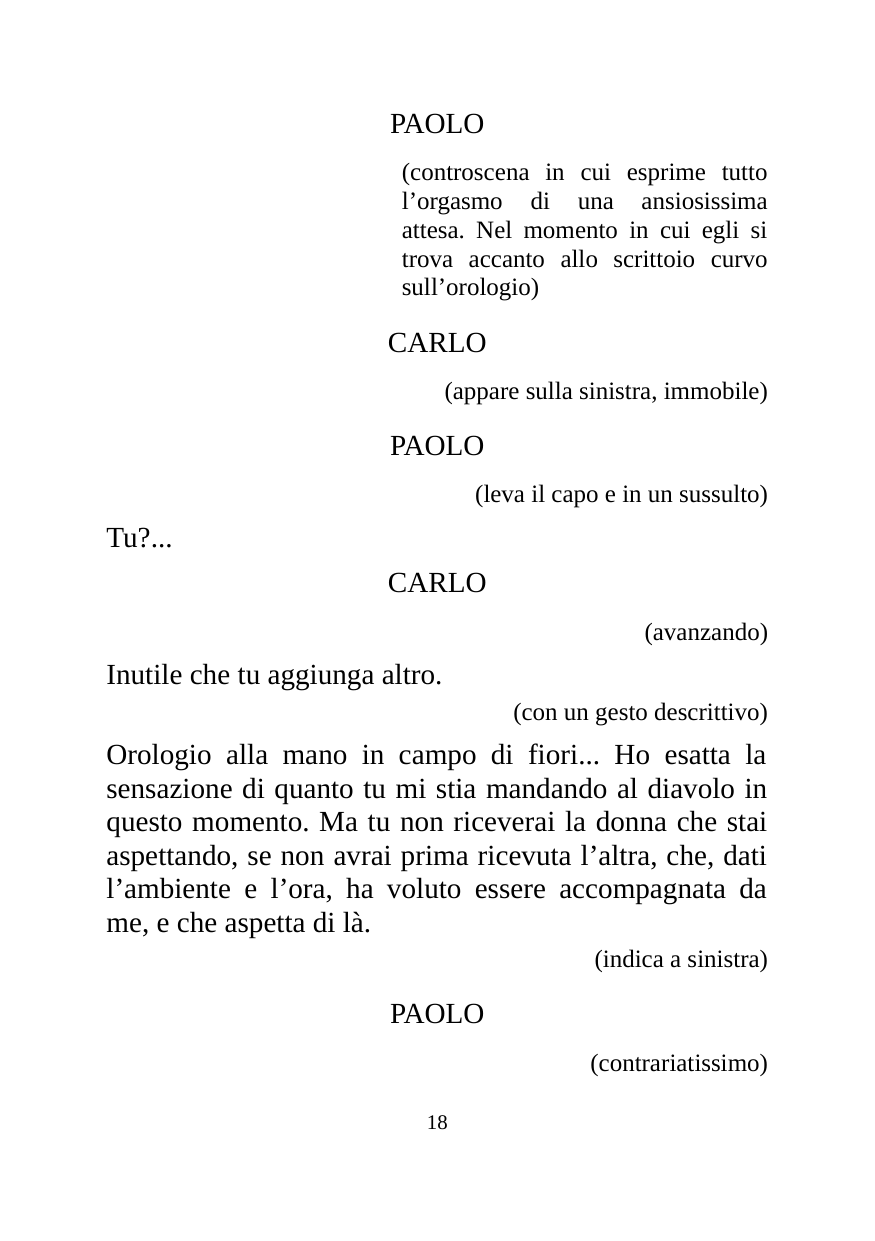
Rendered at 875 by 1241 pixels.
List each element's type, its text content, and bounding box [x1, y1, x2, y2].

text CARLO [106, 565, 768, 599]
text (contrariatissimo) [106, 1048, 768, 1077]
text (indica a sinistra) [106, 944, 768, 973]
text PAOLO [106, 997, 768, 1030]
text Inutile che tu aggiunga altro. [106, 657, 768, 691]
text Tu?... [106, 520, 768, 554]
text (con un gesto descrittivo) [106, 697, 768, 725]
text (appare sulla sinistra, immobile) [106, 376, 768, 405]
text CARLO [106, 325, 768, 358]
text PAOLO [106, 106, 768, 140]
text (leva il capo e in un sussulto) [106, 479, 768, 508]
text PAOLO [106, 428, 768, 462]
text (controscena in cui esprime tutto l’orgasmo di una ansiosissima attesa. Nel momento in cui egli si trova accanto allo scrittoio curvo sull’orologio) [402, 157, 768, 301]
text Orologio alla mano in campo di fiori... Ho esatta la sensazione di quanto tu mi stia mandando al diavolo in questo momento. Ma tu non riceverai la donna che stai aspettando, se non avrai prima ricevuta l’altra, che, dati l’ambiente e l’ora, ha voluto essere accompagnata da me, e che aspetta di là. [106, 737, 768, 938]
text (avanzando) [106, 617, 768, 645]
